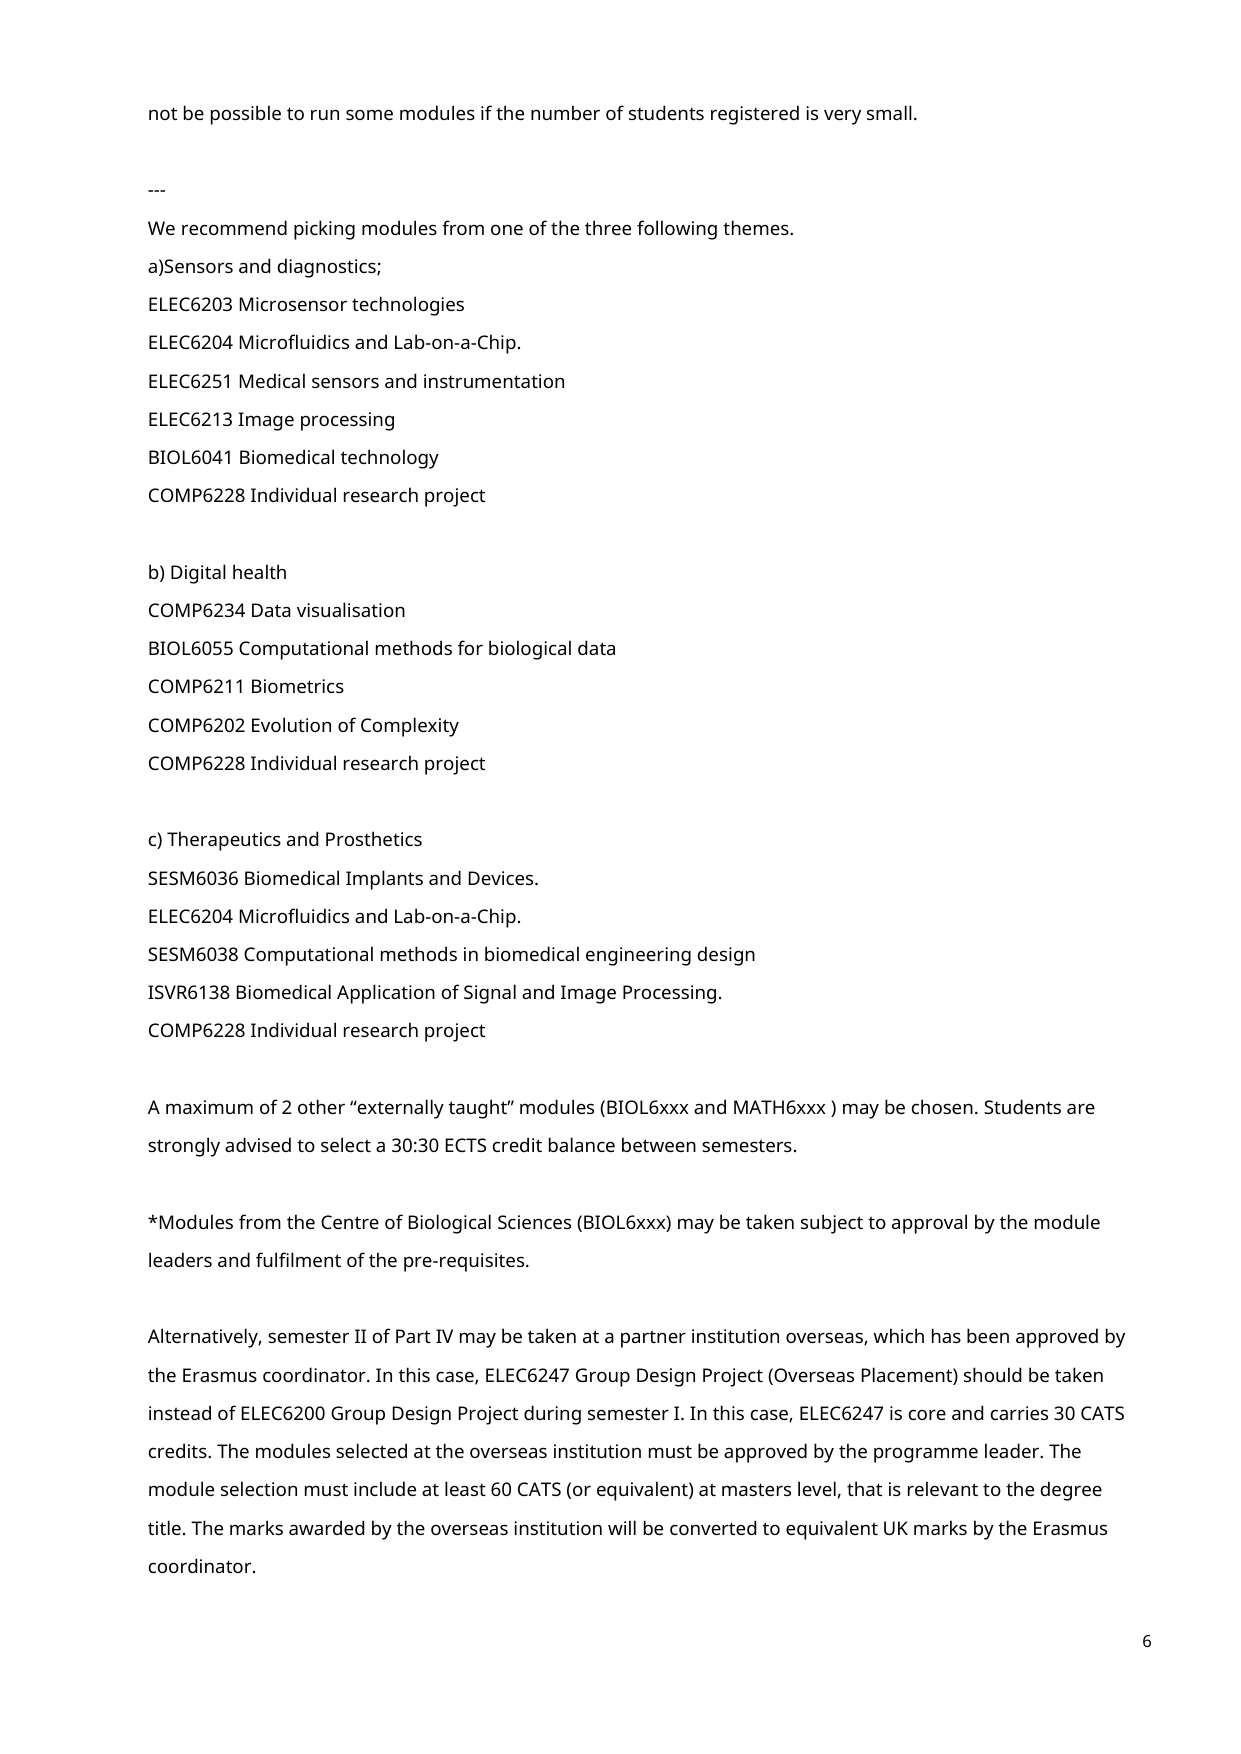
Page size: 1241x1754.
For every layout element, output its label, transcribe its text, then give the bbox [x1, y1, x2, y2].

table_cell not be possible to run some modules if the number of students registered is very small. --- We recommend picking modules from one of the three following themes. a)Sensors and diagnostics; ELEC6203 Microsensor technologies ELEC6204 Microfluidics and Lab-on-a-Chip. ELEC6251 Medical sensors and instrumentation ELEC6213 Image processing BIOL6041 Biomedical technology COMP6228 Individual research project b) Digital health COMP6234 Data visualisation BIOL6055 Computational methods for biological data COMP6211 Biometrics COMP6202 Evolution of Complexity COMP6228 Individual research project c) Therapeutics and Prosthetics SESM6036 Biomedical Implants and Devices. ELEC6204 Microfluidics and Lab-on-a-Chip. SESM6038 Computational methods in biomedical engineering design ISVR6138 Biomedical Application of Signal and Image Processing. COMP6228 Individual research project A maximum of 2 other “externally taught” modules (BIOL6xxx and MATH6xxx ) may be chosen. Students are strongly advised to select a 30:30 ECTS credit balance between semesters. *Modules from the Centre of Biological Sciences (BIOL6xxx) may be taken subject to approval by the module leaders and fulfilment of the pre-requisites. Alternatively, semester II of Part IV may be taken at a partner institution overseas, which has been approved by the Erasmus coordinator. In this case, ELEC6247 Group Design Project (Overseas Placement) should be taken instead of ELEC6200 Group Design Project during semester I. In this case, ELEC6247 is core and carries 30 CATS credits. The modules selected at the overseas institution must be approved by the programme leader. The module selection must include at least 60 CATS (or equivalent) at masters level, that is relevant to the degree title. The marks awarded by the overseas institution will be converted to equivalent UK marks by the Erasmus coordinator. [136, 99, 1152, 1589]
